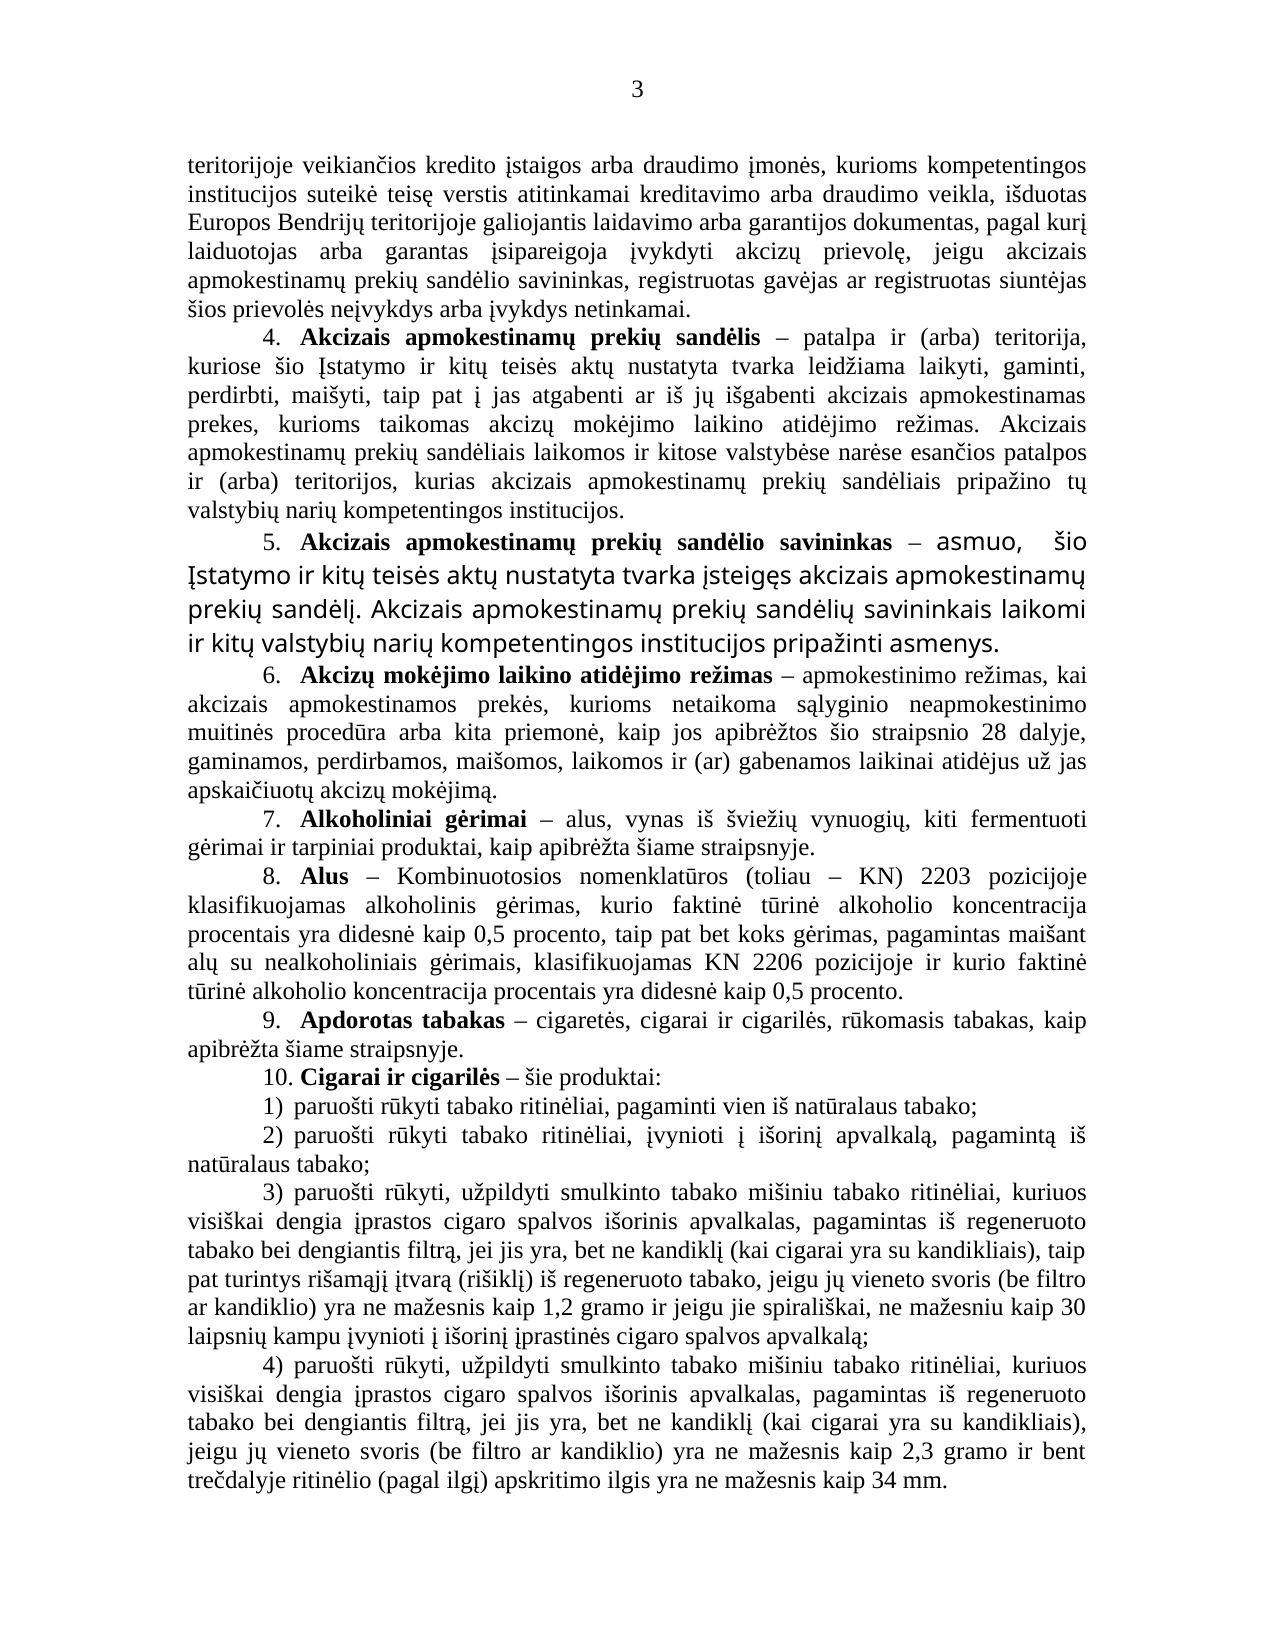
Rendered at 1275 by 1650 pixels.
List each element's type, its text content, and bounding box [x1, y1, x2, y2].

text 3) paruošti rūkyti, užpildyti smulkinto tabako mišiniu tabako ritinėliai, kuriuos visiškai dengia įprastos cigaro spalvos išorinis apvalkalas, pagamintas iš regeneruoto tabako bei dengiantis filtrą, jei jis yra, bet ne kandiklį (kai cigarai yra su kandikliais), taip pat turintys rišamąjį įtvarą (rišiklį) iš regeneruoto tabako, jeigu jų vieneto svoris (be filtro ar kandiklio) yra ne mažesnis kaip 1,2 gramo ir jeigu jie spirališkai, ne mažesniu kaip 30 laipsnių kampu įvynioti į išorinį įprastinės cigaro spalvos apvalkalą; [187, 1177, 1087, 1350]
text 4) paruošti rūkyti, užpildyti smulkinto tabako mišiniu tabako ritinėliai, kuriuos visiškai dengia įprastos cigaro spalvos išorinis apvalkalas, pagamintas iš regeneruoto tabako bei dengiantis filtrą, jei jis yra, bet ne kandiklį (kai cigarai yra su kandikliais), jeigu jų vieneto svoris (be filtro ar kandiklio) yra ne mažesnis kaip 2,3 gramo ir bent trečdalyje ritinėlio (pagal ilgį) apskritimo ilgis yra ne mažesnis kaip 34 mm. [187, 1350, 1087, 1494]
text teritorijoje veikiančios kredito įstaigos arba draudimo įmonės, kurioms kompetentingos institucijos suteikė teisę verstis atitinkamai kreditavimo arba draudimo veikla, išduotas Europos Bendrijų teritorijoje galiojantis laidavimo arba garantijos dokumentas, pagal kurį laiduotojas arba garantas įsipareigoja įvykdyti akcizų prievolę, jeigu akcizais apmokestinamų prekių sandėlio savininkas, registruotas gavėjas ar registruotas siuntėjas šios prievolės neįvykdys arba įvykdys netinkamai. [187, 150, 1087, 322]
text 6. Akcizų mokėjimo laikino atidėjimo režimas – apmokestinimo režimas, kai akcizais apmokestinamos prekės, kurioms netaikoma sąlyginio neapmokestinimo muitinės procedūra arba kita priemonė, kaip jos apibrėžtos šio straipsnio 28 dalyje, gaminamos, perdirbamos, maišomos, laikomos ir (ar) gabenamos laikinai atidėjus už jas apskaičiuotų akcizų mokėjimą. [187, 660, 1087, 804]
text 4. Akcizais apmokestinamų prekių sandėlis – patalpa ir (arba) teritorija, kuriose šio Įstatymo ir kitų teisės aktų nustatyta tvarka leidžiama laikyti, gaminti, perdirbti, maišyti, taip pat į jas atgabenti ar iš jų išgabenti akcizais apmokestinamas prekes, kurioms taikomas akcizų mokėjimo laikino atidėjimo režimas. Akcizais apmokestinamų prekių sandėliais laikomos ir kitose valstybėse narėse esančios patalpos ir (arba) teritorijos, kurias akcizais apmokestinamų prekių sandėliais pripažino tų valstybių narių kompetentingos institucijos. [187, 322, 1087, 524]
text 5. Akcizais apmokestinamų prekių sandėlio savininkas – asmuo, šio Įstatymo ir kitų teisės aktų nustatyta tvarka įsteigęs akcizais apmokestinamų prekių sandėlį. Akcizais apmokestinamų prekių sandėlių savininkais laikomi ir kitų valstybių narių kompetentingos institucijos pripažinti asmenys. [187, 524, 1087, 660]
text 2) paruošti rūkyti tabako ritinėliai, įvynioti į išorinį apvalkalą, pagamintą iš natūralaus tabako; [187, 1120, 1087, 1177]
text 7. Alkoholiniai gėrimai – alus, vynas iš šviežių vynuogių, kiti fermentuoti gėrimai ir tarpiniai produktai, kaip apibrėžta šiame straipsnyje. [187, 804, 1087, 861]
text 8. Alus – Kombinuotosios nomenklatūros (toliau – KN) 2203 pozicijoje klasifikuojamas alkoholinis gėrimas, kurio faktinė tūrinė alkoholio koncentracija procentais yra didesnė kaip 0,5 procento, taip pat bet koks gėrimas, pagamintas maišant alų su nealkoholiniais gėrimais, klasifikuojamas KN 2206 pozicijoje ir kurio faktinė tūrinė alkoholio koncentracija procentais yra didesnė kaip 0,5 procento. [187, 861, 1087, 1005]
text 10. Cigarai ir cigarilės – šie produktai: [187, 1062, 1087, 1091]
text 9. Apdorotas tabakas – cigaretės, cigarai ir cigarilės, rūkomasis tabakas, kaip apibrėžta šiame straipsnyje. [187, 1005, 1087, 1062]
text 1) paruošti rūkyti tabako ritinėliai, pagaminti vien iš natūralaus tabako; [187, 1091, 1087, 1120]
